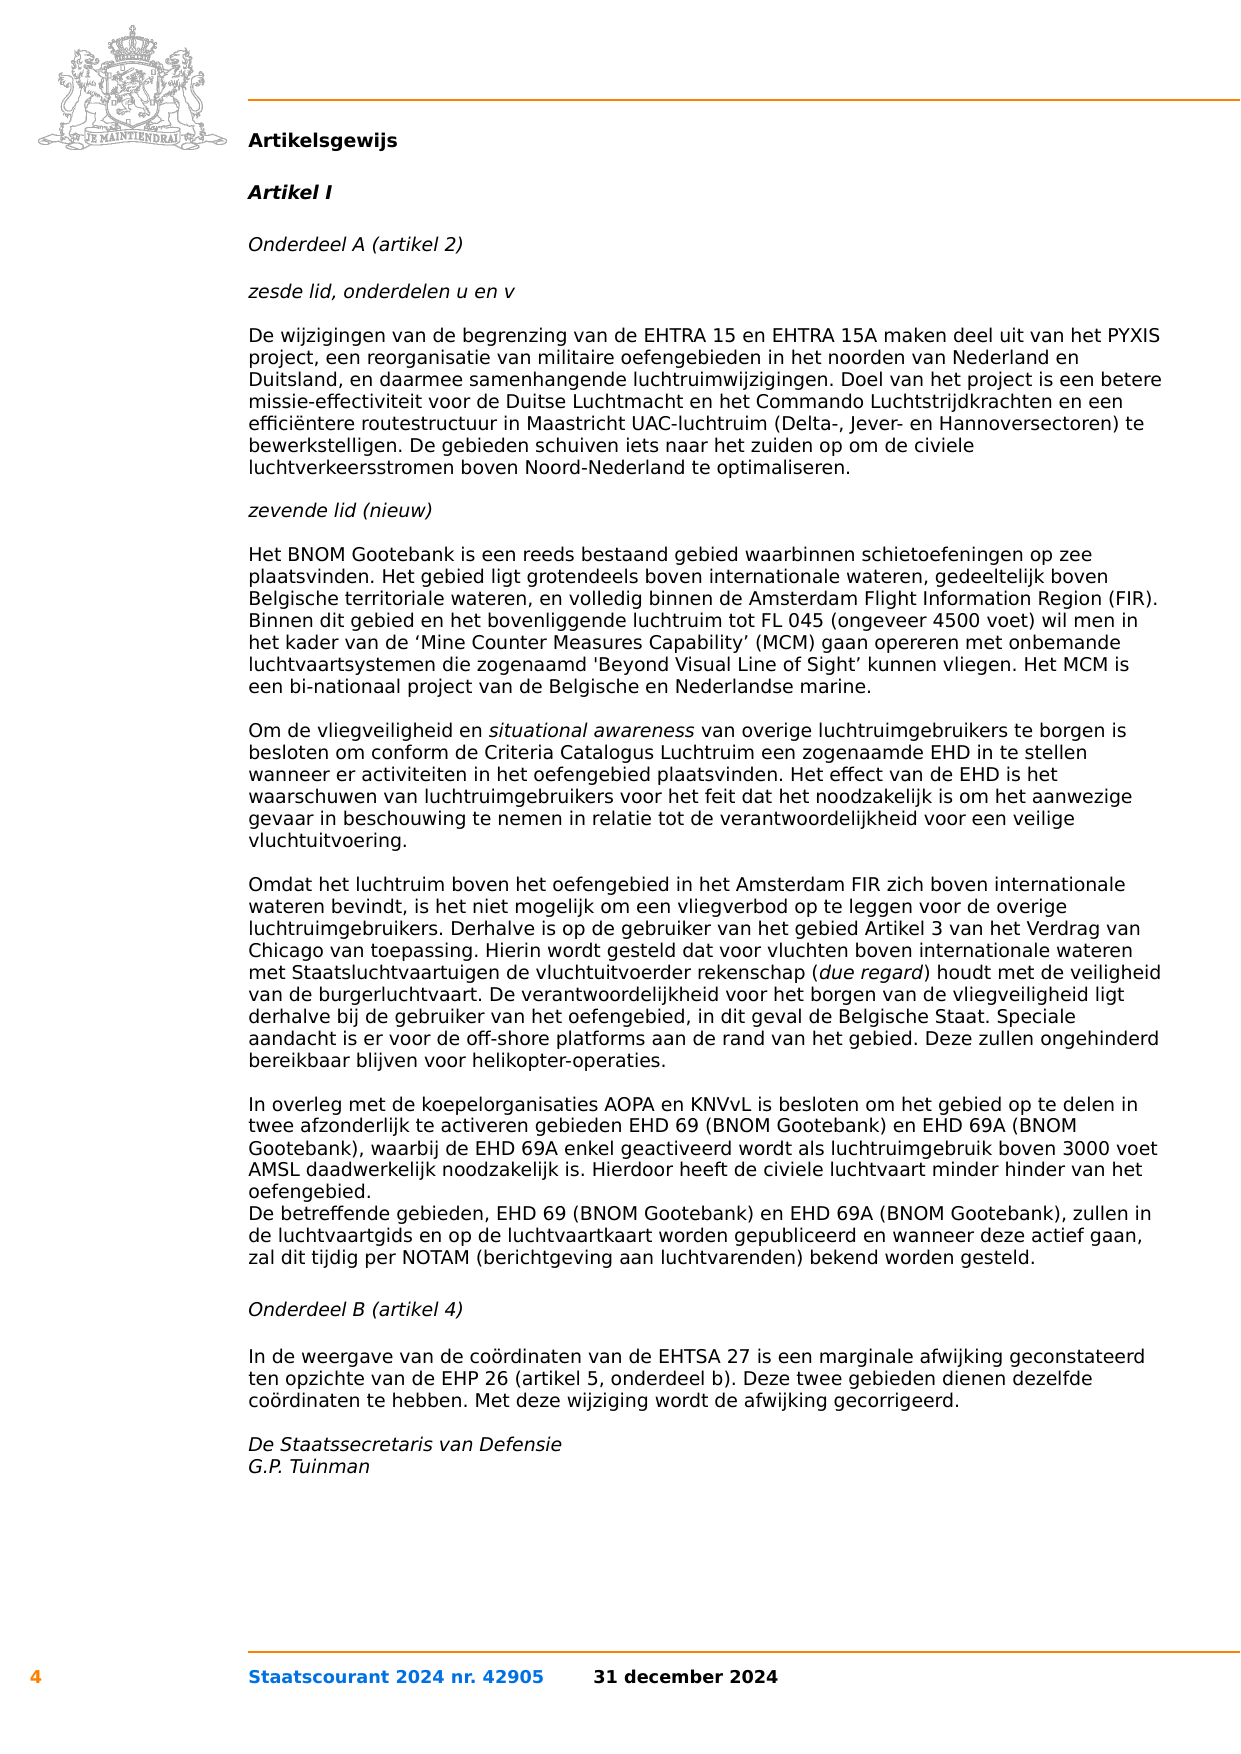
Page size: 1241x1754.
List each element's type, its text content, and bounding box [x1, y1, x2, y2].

text In de weergave van de coördinaten van de EHTSA 27 is een marginale afwijking geconstateerd ten opzichte van de EHP 26 (artikel 5, onderdeel b). Deze twee gebieden dienen dezelfde coördinaten te hebben. Met deze wijziging wordt de afwijking gecorrigeerd. [248, 1346, 1163, 1412]
picture [38, 25, 227, 150]
subtitle Artikel I [248, 182, 1163, 204]
subtitle zesde lid, onderdelen u en v [248, 281, 1163, 303]
subtitle Onderdeel B (artikel 4) [248, 1299, 1163, 1321]
text De betreffende gebieden, EHD 69 (BNOM Gootebank) en EHD 69A (BNOM Gootebank), zullen in de luchtvaartgids en op de luchtvaartkaart worden gepubliceerd en wanneer deze actief gaan, zal dit tijdig per NOTAM (berichtgeving aan luchtvarenden) bekend worden gesteld. [248, 1203, 1163, 1269]
text Om de vliegveiligheid en situational awareness van overige luchtruimgebruikers te borgen is besloten om conform de Criteria Catalogus Luchtruim een zogenaamde EHD in te stellen wanneer er activiteiten in het oefengebied plaatsvinden. Het effect van de EHD is het waarschuwen van luchtruimgebruikers voor het feit dat het noodzakelijk is om het aanwezige gevaar in beschouwing te nemen in relatie tot de verantwoordelijkheid voor een veilige vluchtuitvoering. [248, 720, 1163, 852]
subtitle zevende lid (nieuw) [248, 500, 1163, 522]
subtitle Artikelsgewijs [248, 130, 1163, 152]
text De Staatssecretaris van Defensie G.P. Tuinman [248, 1434, 1163, 1478]
text De wijzigingen van de begrenzing van de EHTRA 15 en EHTRA 15A maken deel uit van het PYXIS project, een reorganisatie van militaire oefengebieden in het noorden van Nederland en Duitsland, en daarmee samenhangende luchtruimwijzigingen. Doel van het project is een betere missie-effectiviteit voor de Duitse Luchtmacht en het Commando Luchtstrijdkrachten en een efficiëntere routestructuur in Maastricht UAC-luchtruim (Delta-, Jever- en Hannoversectoren) te bewerkstelligen. De gebieden schuiven iets naar het zuiden op om de civiele luchtverkeersstromen boven Noord-Nederland te optimaliseren. [248, 325, 1163, 478]
text Omdat het luchtruim boven het oefengebied in het Amsterdam FIR zich boven internationale wateren bevindt, is het niet mogelijk om een vliegverbod op te leggen voor de overige luchtruimgebruikers. Derhalve is op de gebruiker van het gebied Artikel 3 van het Verdrag van Chicago van toepassing. Hierin wordt gesteld dat voor vluchten boven internationale wateren met Staatsluchtvaartuigen de vluchtuitvoerder rekenschap (due regard) houdt met de veiligheid van de burgerluchtvaart. De verantwoordelijkheid voor het borgen van de vliegveiligheid ligt derhalve bij de gebruiker van het oefengebied, in dit geval de Belgische Staat. Speciale aandacht is er voor de off-shore platforms aan de rand van het gebied. Deze zullen ongehinderd bereikbaar blijven voor helikopter-operaties. [248, 874, 1163, 1072]
text Het BNOM Gootebank is een reeds bestaand gebied waarbinnen schietoefeningen op zee plaatsvinden. Het gebied ligt grotendeels boven internationale wateren, gedeeltelijk boven Belgische territoriale wateren, en volledig binnen de Amsterdam Flight Information Region (FIR). Binnen dit gebied en het bovenliggende luchtruim tot FL 045 (ongeveer 4500 voet) wil men in het kader van de ‘Mine Counter Measures Capability’ (MCM) gaan opereren met onbemande luchtvaartsystemen die zogenaamd 'Beyond Visual Line of Sight’ kunnen vliegen. Het MCM is een bi-nationaal project van de Belgische en Nederlandse marine. [248, 544, 1163, 698]
text In overleg met de koepelorganisaties AOPA en KNVvL is besloten om het gebied op te delen in twee afzonderlijk te activeren gebieden EHD 69 (BNOM Gootebank) en EHD 69A (BNOM Gootebank), waarbij de EHD 69A enkel geactiveerd wordt als luchtruimgebruik boven 3000 voet AMSL daadwerkelijk noodzakelijk is. Hierdoor heeft de civiele luchtvaart minder hinder van het oefengebied. [248, 1093, 1163, 1203]
subtitle Onderdeel A (artikel 2) [248, 234, 1163, 256]
